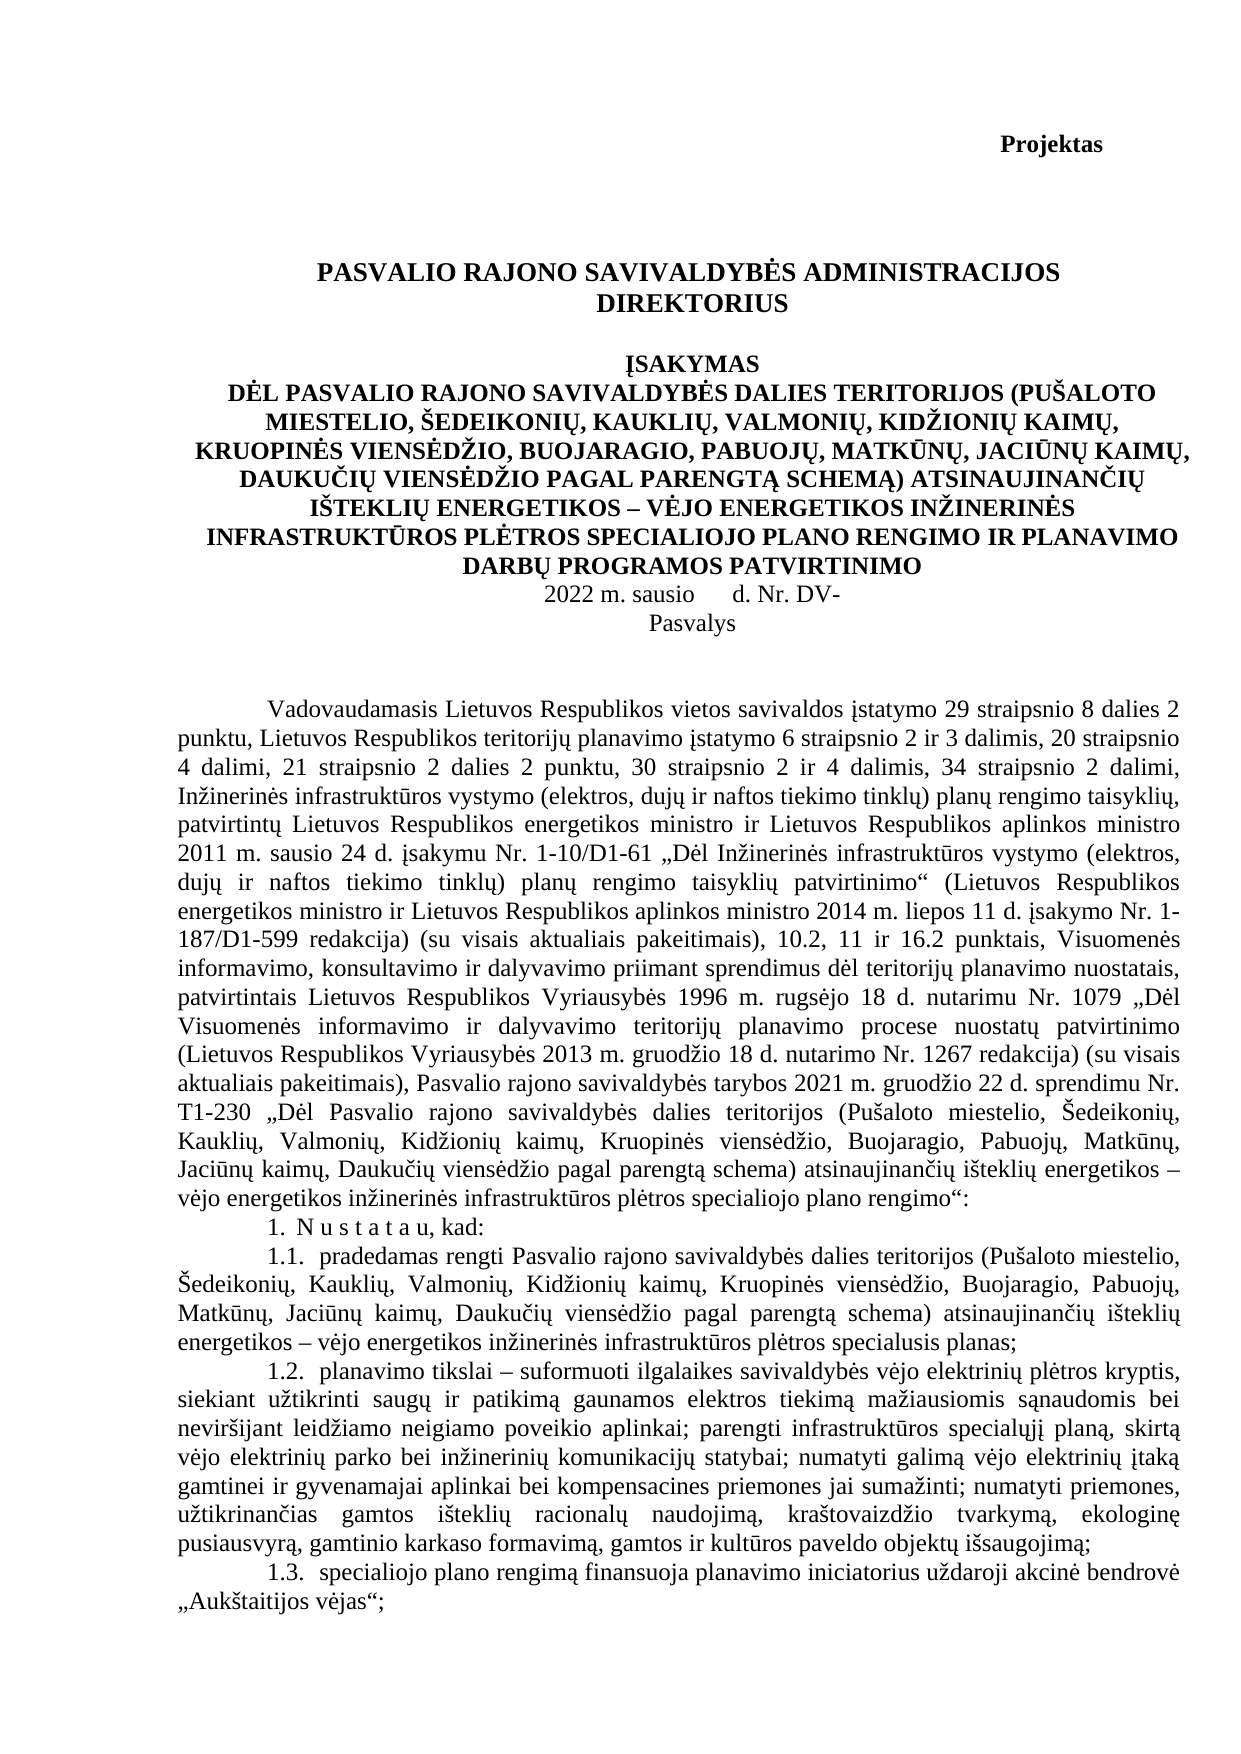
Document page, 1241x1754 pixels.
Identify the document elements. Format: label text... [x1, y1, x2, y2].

table_header [177, 637, 1207, 666]
table_cell dėl PASVALIO RAJONO SAVIVALDYBĖS dalies teritorijos (pušaloto miestelio, Šedeikonių, kauklių, valmonių, kidžionių kaimų, kruopinės VIENSĖDŽIO, Buojaragio, pabuojų, matkūnų, jaciūnų kaimų, Daukučių VIENSĖDŽIO pagal parengtą schemą) atsinaujinančių išteklių energetikos – VĖJO ENERGETIKOS INŽINERINĖS INFRASTRUKTŪROS PLĖTROS SPECIALIOJO PLANO RENGIMO IR PLANAVIMO DARBŲ PROGRAMOS PATVIRTINIMO [177, 378, 1207, 579]
text 1. Nustatau, kad: [177, 1212, 1181, 1241]
text 1.1. pradedamas rengti Pasvalio rajono savivaldybės dalies teritorijos (Pušaloto miestelio, Šedeikonių, Kauklių, Valmonių, Kidžionių kaimų, Kruopinės viensėdžio, Buojaragio, Pabuojų, Matkūnų, Jaciūnų kaimų, Daukučių viensėdžio pagal parengtą schema) atsinaujinančių išteklių energetikos – vėjo energetikos inžinerinės infrastruktūros plėtros specialusis planas; [177, 1241, 1181, 1356]
text 1.3. specialiojo plano rengimą finansuoja planavimo iniciatorius uždaroji akcinė bendrovė „Aukštaitijos vėjas“; [177, 1557, 1181, 1614]
table_cell 2022 m. sausio d. Nr. DV- Pasvalys [177, 580, 1207, 637]
text Vadovaudamasis Lietuvos Respublikos vietos savivaldos įstatymo 29 straipsnio 8 dalies 2 punktu, Lietuvos Respublikos teritorijų planavimo įstatymo 6 straipsnio 2 ir 3 dalimis, 20 straipsnio 4 dalimi, 21 straipsnio 2 dalies 2 punktu, 30 straipsnio 2 ir 4 dalimis, 34 straipsnio 2 dalimi, Inžinerinės infrastruktūros vystymo (elektros, dujų ir naftos tiekimo tinklų) planų rengimo taisyklių, patvirtintų Lietuvos Respublikos energetikos ministro ir Lietuvos Respublikos aplinkos ministro 2011 m. sausio 24 d. įsakymu Nr. 1-10/D1-61 „Dėl Inžinerinės infrastruktūros vystymo (elektros, dujų ir naftos tiekimo tinklų) planų rengimo taisyklių patvirtinimo“ (Lietuvos Respublikos energetikos ministro ir Lietuvos Respublikos aplinkos ministro 2014 m. liepos 11 d. įsakymo Nr. 1-187/D1-599 redakcija) (su visais aktualiais pakeitimais), 10.2, 11 ir 16.2 punktais, Visuomenės informavimo, konsultavimo ir dalyvavimo priimant sprendimus dėl teritorijų planavimo nuostatais, patvirtintais Lietuvos Respublikos Vyriausybės 1996 m. rugsėjo 18 d. nutarimu Nr. 1079 „Dėl Visuomenės informavimo ir dalyvavimo teritorijų planavimo procese nuostatų patvirtinimo (Lietuvos Respublikos Vyriausybės 2013 m. gruodžio 18 d. nutarimo Nr. 1267 redakcija) (su visais aktualiais pakeitimais), Pasvalio rajono savivaldybės tarybos 2021 m. gruodžio 22 d. sprendimu Nr. T1-230 „Dėl Pasvalio rajono savivaldybės dalies teritorijos (Pušaloto miestelio, Šedeikonių, Kauklių, Valmonių, Kidžionių kaimų, Kruopinės viensėdžio, Buojaragio, Pabuojų, Matkūnų, Jaciūnų kaimų, Daukučių viensėdžio pagal parengtą schema) atsinaujinančių išteklių energetikos – vėjo energetikos inžinerinės infrastruktūros plėtros specialiojo plano rengimo“: [177, 694, 1181, 1212]
table_header Projektas Pasvalio rajono savivaldybės administracijos direktorius įsakymas [177, 129, 1207, 378]
text 1.2. planavimo tikslai – suformuoti ilgalaikes savivaldybės vėjo elektrinių plėtros kryptis, siekiant užtikrinti saugų ir patikimą gaunamos elektros tiekimą mažiausiomis sąnaudomis bei neviršijant leidžiamo neigiamo poveikio aplinkai; parengti infrastruktūros specialųjį planą, skirtą vėjo elektrinių parko bei inžinerinių komunikacijų statybai; numatyti galimą vėjo elektrinių įtaką gamtinei ir gyvenamajai aplinkai bei kompensacines priemones jai sumažinti; numatyti priemones, užtikrinančias gamtos išteklių racionalų naudojimą, kraštovaizdžio tvarkymą, ekologinę pusiausvyrą, gamtinio karkaso formavimą, gamtos ir kultūros paveldo objektų išsaugojimą; [177, 1356, 1181, 1557]
